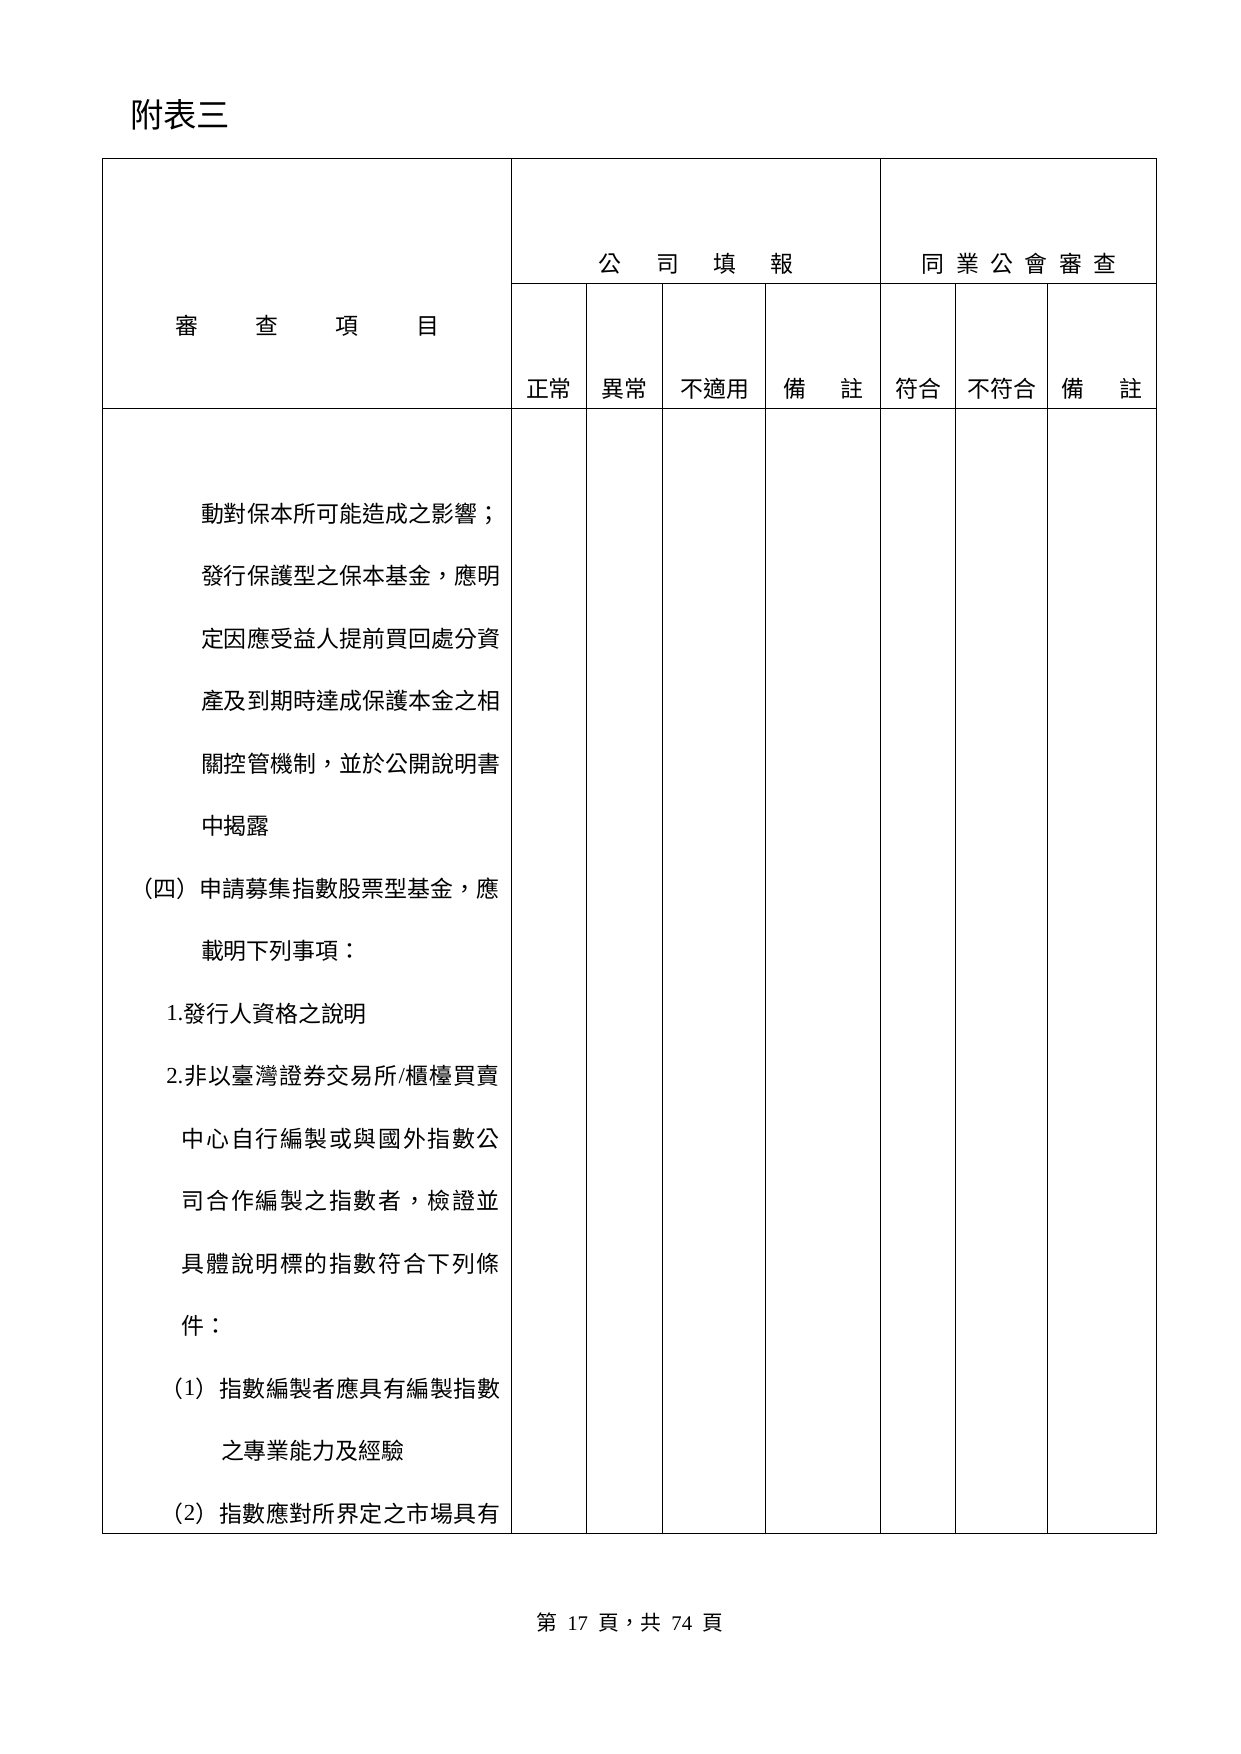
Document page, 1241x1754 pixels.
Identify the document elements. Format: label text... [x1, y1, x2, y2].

table_header 同 業 公 會 審 查 [881, 159, 1156, 283]
table_cell [663, 409, 765, 1533]
table_cell [1048, 409, 1156, 1533]
table_cell [766, 409, 880, 1533]
table_cell 備 註 [766, 284, 880, 408]
table_cell [587, 409, 662, 1533]
table_cell [956, 409, 1047, 1533]
table_cell 異常 [587, 284, 662, 408]
table_cell 不適用 [663, 284, 765, 408]
table_header 公 司 填 報 [512, 159, 880, 283]
table_cell 【發行計畫】 一、本次募集計畫重要內容： （一）發行額度 （二）投資地區及範圍 （三）投資基本方針、策略、特色及定位 ※固定收益型基金應敘述債券部位Duration之管理政策 ※基金「操作方式」除敘明基金之投資標的外，應說明實際操作方式 ※「避險操作」除敘明匯率避險，應說明因應投資標的之避險方式 ※平衡型基金應敘明債券部位的投資策略 ※組合型基金應敘明投資子基金各類股份之投資決策 ※保本型基金應敘明因應投資人提前買回之處理機制 （四）募集能力與經理能力 （五）預計基金成立時之規模 （六）對公司及證券市場可能產生之影響及其效益之評估 （七）基金保管機構遴選標準與估評過程及結果 ※應檢附保管機構信用評等資料 （八）債券型基金應再載明下列事項： 1.潛在申購客戶之名單與申購金額及其變動風險之評估與管理 2.投資標的與操作方式 3.交易對象評估作業 4.交易及交割管理作業 （九）涉及海外投資應再載明下列事項： 1.取得海外資訊之管道（應載明取得即時資訊之方式；如屬跨國投資者，亦須載明取得各投資國家相關投資資訊之方式 2.海外顧問契約之重要條款 ※應提供所簽訂之海外顧問契約及中譯本 ※契約中應載明國外投資顧問公司提供資訊之內容、頻率及收費方式等 3.海外投資之交易流程、委託交易方式、交割流程及時間 ※基金交割流程圖及時間，已指出流程之時間點，並以文字配合說明流程 4.投信公司委託提供國外投資顧問服務之公司或集團企業提供集中交易服務間接向國外證券商交易，應記載之事項： （1）委託國外投資顧問公司或集團企業之交易流程、委託方式及委託費率 ※委託方式有說明係以電話、傳真或其他方式，及雙方保存方式及保存時間 （2）委託國外投資顧問公司或集團企業之風險控管程序，及國外投資顧問公司或其集團企業機構本身之風險控管程序 （3）國外投資顧問公司或集團企業對國外交易對象之評估作業 （4）委託契約之重要內容： 國外投資顧問公司或集團企業就該基金之投資無決定權，所有交易須由投信公司作成投資決定後方得交付執行 公司有權查閱委託交易細節，所有交易並不得有損及該基金受益人權益之情事 錯帳處理作業及責任歸屬 文件資料保存方式及年限 委託費率 （十）追加募集案件應再載明下列事項： 1.開放買回之日期及該日起至申請（報）送件日是否屆滿1個月 2.申請（報）日前5個營業日平均已發行單位數占原申請核准或申報生效發行單位數之比率及是否達95%以上 二、 本次募集基金與公司已發行基金之比較： （一）投資地區及標的 （二）投資基本方針、策略、特色 三、行銷方式： （一）最近募集3個基金之銷售經驗： 1.該等基金成立時之規模及自然人分散情形 2.經理公司及銷售機構之銷售單位及比例 （二）預計本基金申請成立時自然人投資分散情形 （三）本次銷售機構之遴選過程 四、本次募集(追加募集)發行計劃之必要性、可行性評估 五、各類型基金應載明事項： （一）證券投資信託事業申請募集具資產配置理念之傘型基金，應增列各子基金間之關聯性、資產配置理念及風險之區隔，並分析比較其異同點 （二）申請募集指數型基金，應載明下列事項： 1.非以臺灣證券交易所/櫃檯買賣中心自行編製或與國外指數公司合作編製之指數者，檢證並具體說明標的指數符合下列條件： （1）指數編製者應具有編製指數之專業能力及經驗 （2）指數應對所界定之市場具有代表性 （3）指數成分證券應具備分散性及流通性 （4）指數資訊應充分揭露並易於取得 （5）無違反其他法令規定之情事 2.指數編製方式及經理公司追踪、模擬或複製表現之操作方式 3.基金表現與指數表現之差異比較，其比較方式應載明其定義及計算公式(含調整投資組合方式，以及基金投資於指數具代表性之成分證券樣本時，為使該樣本明確反映指數整體特色之抽樣及操作方式) 4.投資人取得前揭指數組成調整、基金與指數表現差異比較等最新基金資訊及其他重要資訊之途徑 5.風險控管方式 （三）申請募集保本型基金，應載明證券投資信託事業應就匯率變動對保本所可能造成之影響；發行保護型之保本基金，應明定因應受益人提前買回處分資產及到期時達成保護本金之相關控管機制，並於公開說明書中揭露 （四）申請募集指數股票型基金，應載明下列事項： 1.發行人資格之說明 2.非以臺灣證券交易所/櫃檯買賣中心自行編製或與國外指數公司合作編製之指數者，檢證並具體說明標的指數符合下列條件： （1）指數編製者應具有編製指數之專業能力及經驗 （2）指數應對所界定之市場具有代表性 （3）指數成分證券應具備分散性及流通性 （4）指數資訊應充分揭露並易於取得 （5）無違反其他法令規定之情事 3.國外技術顧問對象之基本資料及發行經驗說明 4.上市交易及實物申購、買回之方式及程序（或其他替代方案） 5.指數編製方式及經理公司複製指數表現之操作方式 6.風險控管方式 7.參與契約之重要內容 （1）簽約主體 （2）參與證券商之資格條件、義務與責任 （3）實物申購相關事宜（或其他替代方式） （4）實物買回相關事宜（或其他替代方式） （5）參與證券商所受報酬之計算相關事宜 （6）參與契約之終止相關事宜 （7）參與契約未規定事項應依相關法令、證券交易所與證券集中保管事業相關規章規定辦理 8.預計基金成立時參與之證券商之名單 六、其他應載明事項 [103, 409, 511, 1533]
table_header 審 查 項 目 [103, 159, 511, 408]
table_cell 正常 [512, 284, 586, 408]
table_cell 不符合 [956, 284, 1047, 408]
table_cell 備 註 [1048, 284, 1156, 408]
table_cell 符合 [881, 284, 955, 408]
table_cell [512, 409, 586, 1533]
table_cell [881, 409, 955, 1533]
